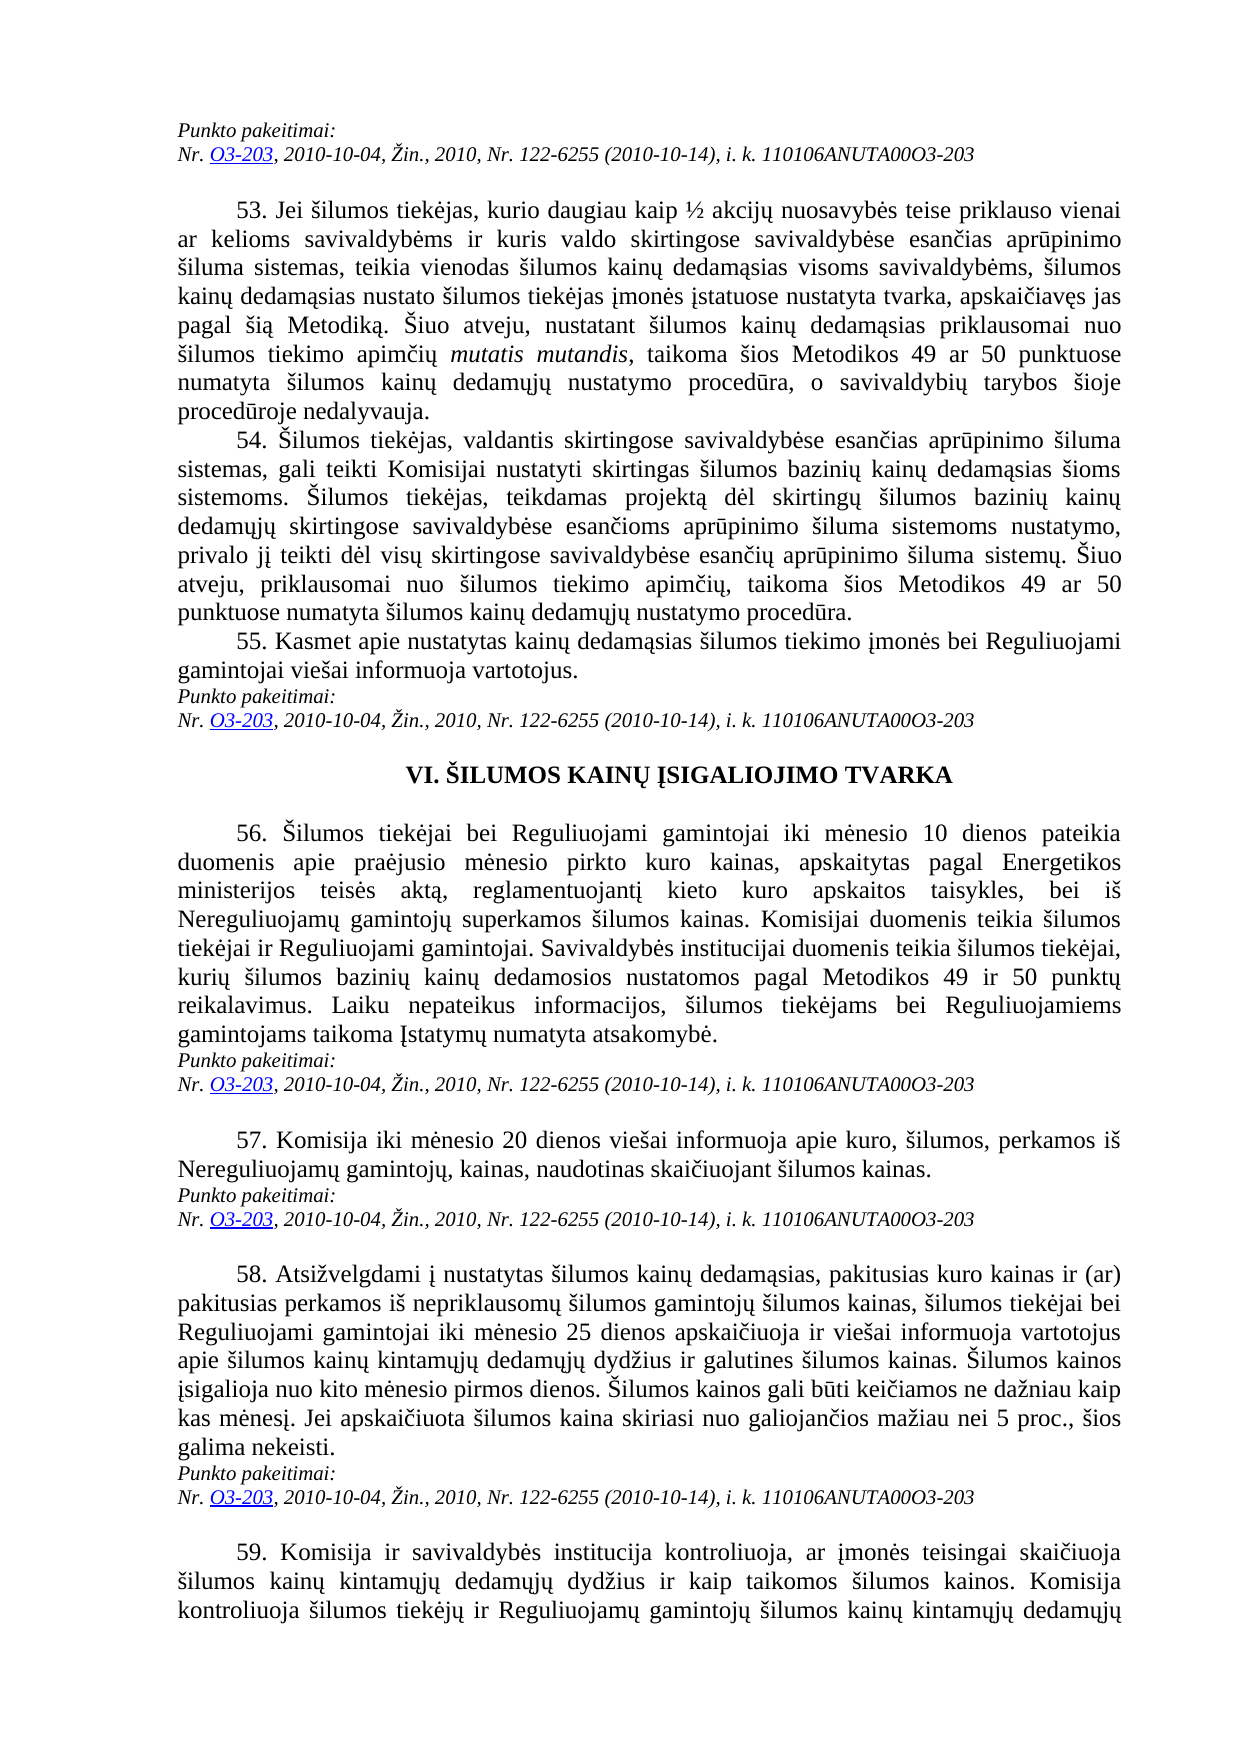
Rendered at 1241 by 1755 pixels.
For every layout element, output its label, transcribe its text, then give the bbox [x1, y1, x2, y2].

text Punkto pakeitimai: [177, 1048, 1122, 1072]
text Punkto pakeitimai: [177, 684, 1122, 708]
text Nr. O3-203, 2010-10-04, Žin., 2010, Nr. 122-6255 (2010-10-14), i. k. 110106ANUTA00O3-203 [177, 1207, 1122, 1231]
text Nr. O3-203, 2010-10-04, Žin., 2010, Nr. 122-6255 (2010-10-14), i. k. 110106ANUTA00O3-203 [177, 1485, 1122, 1509]
text 53. Jei šilumos tiekėjas, kurio daugiau kaip ½ akcijų nuosavybės teise priklauso vienai ar kelioms savivaldybėms ir kuris valdo skirtingose savivaldybėse esančias aprūpinimo šiluma sistemas, teikia vienodas šilumos kainų dedamąsias visoms savivaldybėms, šilumos kainų dedamąsias nustato šilumos tiekėjas įmonės įstatuose nustatyta tvarka, apskaičiavęs jas pagal šią Metodiką. Šiuo atveju, nustatant šilumos kainų dedamąsias priklausomai nuo šilumos tiekimo apimčių mutatis mutandis, taikoma šios Metodikos 49 ar 50 punktuose numatyta šilumos kainų dedamųjų nustatymo procedūra, o savivaldybių tarybos šioje procedūroje nedalyvauja. [177, 195, 1122, 425]
text Nr. O3-203, 2010-10-04, Žin., 2010, Nr. 122-6255 (2010-10-14), i. k. 110106ANUTA00O3-203 [177, 142, 1122, 166]
text Punkto pakeitimai: [177, 1182, 1122, 1207]
text Nr. O3-203, 2010-10-04, Žin., 2010, Nr. 122-6255 (2010-10-14), i. k. 110106ANUTA00O3-203 [177, 1072, 1122, 1096]
text Nr. O3-203, 2010-10-04, Žin., 2010, Nr. 122-6255 (2010-10-14), i. k. 110106ANUTA00O3-203 [177, 708, 1122, 732]
text 59. Komisija ir savivaldybės institucija kontroliuoja, ar įmonės teisingai skaičiuoja šilumos kainų kintamųjų dedamųjų dydžius ir kaip taikomos šilumos kainos. Komisija kontroliuoja šilumos tiekėjų ir Reguliuojamų gamintojų šilumos kainų kintamųjų dedamųjų [177, 1537, 1122, 1624]
text 57. Komisija iki mėnesio 20 dienos viešai informuoja apie kuro, šilumos, perkamos iš Nereguliuojamų gamintojų, kainas, naudotinas skaičiuojant šilumos kainas. [177, 1125, 1122, 1182]
text 54. Šilumos tiekėjas, valdantis skirtingose savivaldybėse esančias aprūpinimo šiluma sistemas, gali teikti Komisijai nustatyti skirtingas šilumos bazinių kainų dedamąsias šioms sistemoms. Šilumos tiekėjas, teikdamas projektą dėl skirtingų šilumos bazinių kainų dedamųjų skirtingose savivaldybėse esančioms aprūpinimo šiluma sistemoms nustatymo, privalo jį teikti dėl visų skirtingose savivaldybėse esančių aprūpinimo šiluma sistemų. Šiuo atveju, priklausomai nuo šilumos tiekimo apimčių, taikoma šios Metodikos 49 ar 50 punktuose numatyta šilumos kainų dedamųjų nustatymo procedūra. [177, 425, 1122, 626]
text 55. Kasmet apie nustatytas kainų dedamąsias šilumos tiekimo įmonės bei Reguliuojami gamintojai viešai informuoja vartotojus. [177, 626, 1122, 684]
text 58. Atsižvelgdami į nustatytas šilumos kainų dedamąsias, pakitusias kuro kainas ir (ar) pakitusias perkamos iš nepriklausomų šilumos gamintojų šilumos kainas, šilumos tiekėjai bei Reguliuojami gamintojai iki mėnesio 25 dienos apskaičiuoja ir viešai informuoja vartotojus apie šilumos kainų kintamųjų dedamųjų dydžius ir galutines šilumos kainas. Šilumos kainos įsigalioja nuo kito mėnesio pirmos dienos. Šilumos kainos gali būti keičiamos ne dažniau kaip kas mėnesį. Jei apskaičiuota šilumos kaina skiriasi nuo galiojančios mažiau nei 5 proc., šios galima nekeisti. [177, 1259, 1122, 1461]
text VI. ŠILUMOS KAINŲ ĮSIGALIOJIMO TVARKA [177, 761, 1122, 789]
text 56. Šilumos tiekėjai bei Reguliuojami gamintojai iki mėnesio 10 dienos pateikia duomenis apie praėjusio mėnesio pirkto kuro kainas, apskaitytas pagal Energetikos ministerijos teisės aktą, reglamentuojantį kieto kuro apskaitos taisykles, bei iš Nereguliuojamų gamintojų superkamos šilumos kainas. Komisijai duomenis teikia šilumos tiekėjai ir Reguliuojami gamintojai. Savivaldybės institucijai duomenis teikia šilumos tiekėjai, kurių šilumos bazinių kainų dedamosios nustatomos pagal Metodikos 49 ir 50 punktų reikalavimus. Laiku nepateikus informacijos, šilumos tiekėjams bei Reguliuojamiems gamintojams taikoma Įstatymų numatyta atsakomybė. [177, 818, 1122, 1048]
text Punkto pakeitimai: [177, 118, 1122, 142]
text Punkto pakeitimai: [177, 1461, 1122, 1485]
